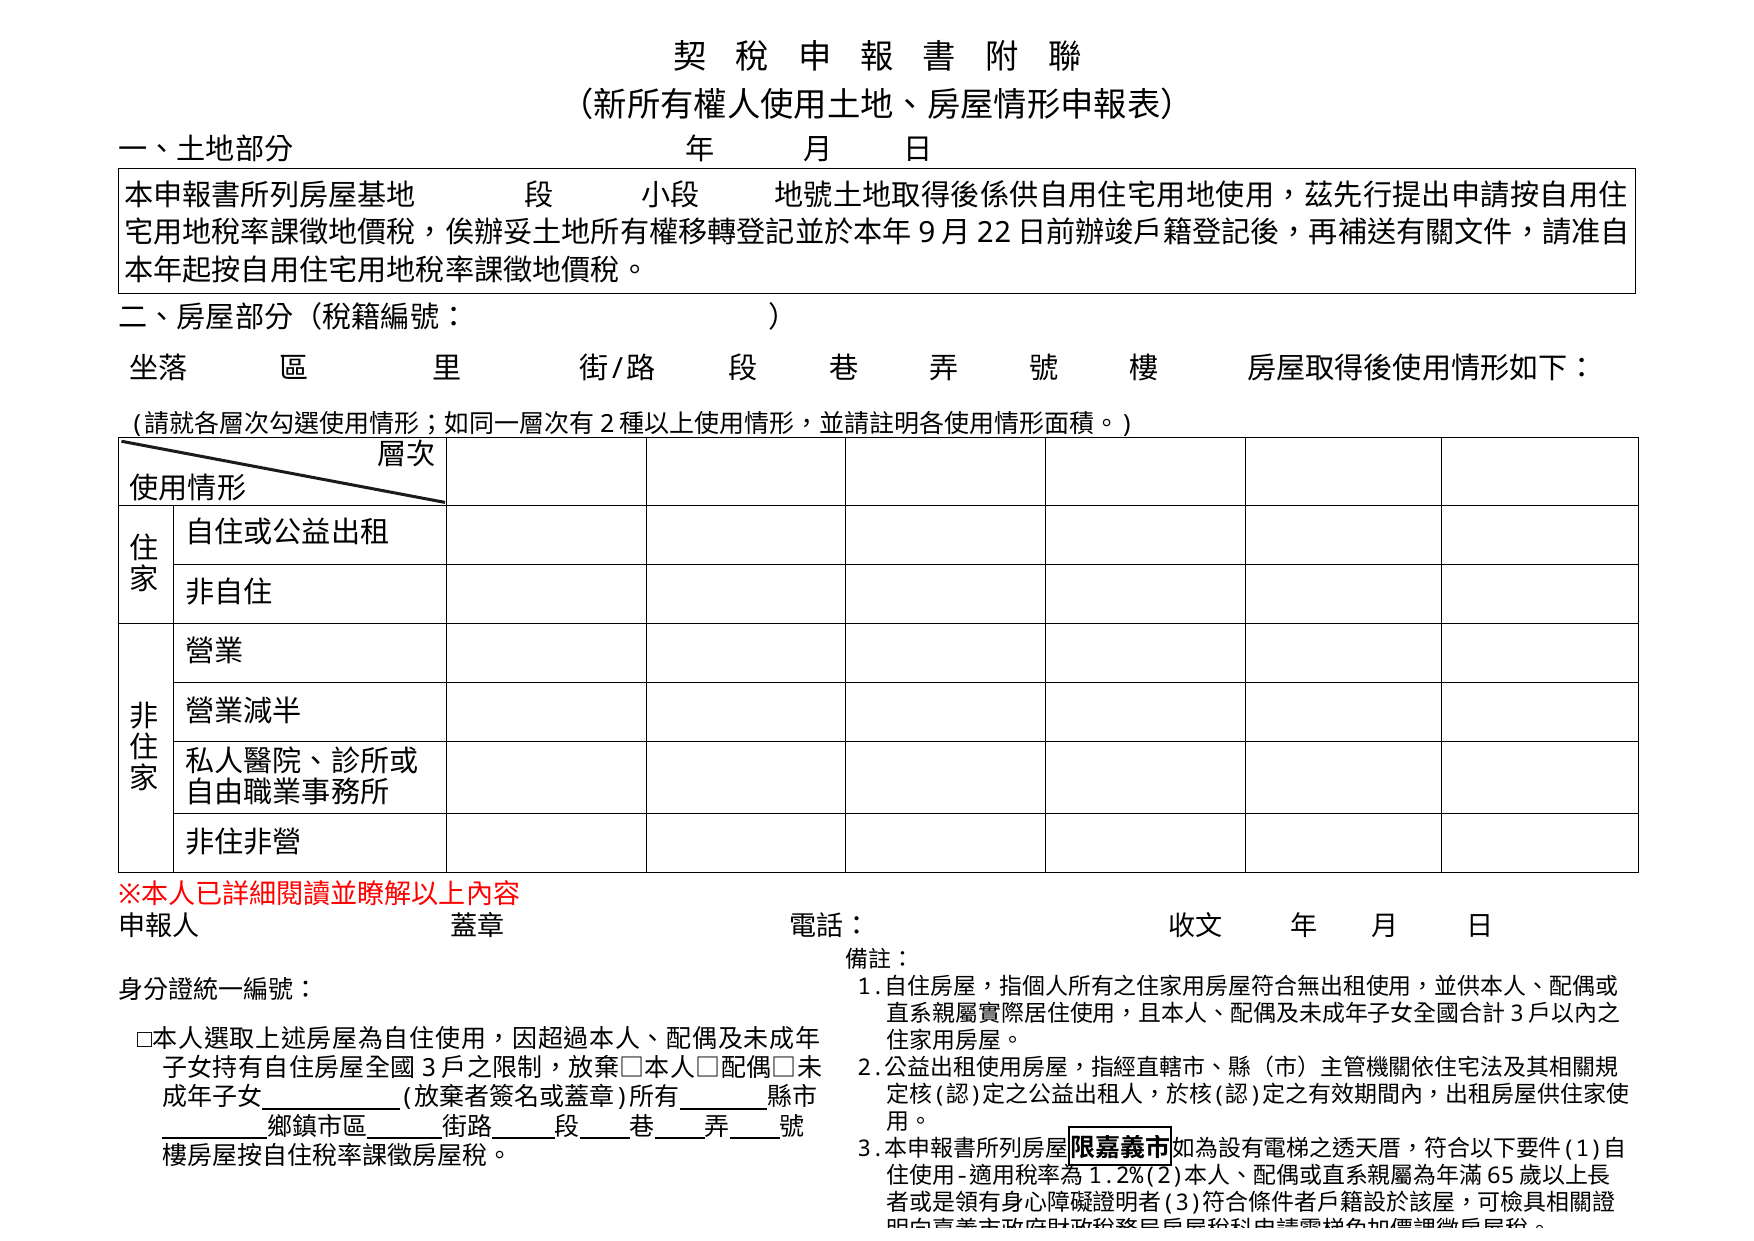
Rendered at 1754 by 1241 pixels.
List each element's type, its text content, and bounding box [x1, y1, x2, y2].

text □本人選取上述房屋為自住使用，因超過本人、配偶及未成年子女持有自住房屋全國3戶之限制，放棄□本人□配偶□未成年子女 (放棄者簽名或蓋章)所有 縣市 [137, 1024, 822, 1112]
list 公益出租使用房屋，指經直轄市、縣（市）主管機關依住宅法及其相關規定核(認)定之公益出租人，於核(認)定之有效期間內，出租房屋供住家使用。 [857, 1054, 1633, 1135]
table_cell 非住家 [119, 624, 173, 872]
table_cell 住家 [119, 506, 173, 623]
table_cell [1639, 437, 1645, 505]
table_cell [846, 565, 1045, 623]
table_cell [1246, 742, 1441, 813]
table_cell [1046, 438, 1245, 505]
table_cell [846, 506, 1045, 564]
table_cell [647, 742, 845, 813]
text 二、房屋部分（稅籍編號： ） [118, 294, 1636, 336]
table_cell [1442, 506, 1638, 564]
text 鄉鎮市區 街路 段 巷 弄 號 [162, 1112, 822, 1141]
table_cell [846, 683, 1045, 741]
table_cell [447, 742, 646, 813]
table_cell [1046, 683, 1245, 741]
table_cell [1246, 624, 1441, 682]
table_cell [1442, 565, 1638, 623]
table_cell 自住或公益出租 [174, 506, 446, 564]
table_cell [1442, 683, 1638, 741]
table_cell [1046, 814, 1245, 872]
table_cell [1046, 742, 1245, 813]
table_cell [647, 565, 845, 623]
table_cell [1246, 565, 1441, 623]
table_cell [1246, 506, 1441, 564]
list 本申報書所列房屋限嘉義市如為設有電梯之透天厝，符合以下要件(1)自住使用-適用稅率為1.2%(2)本人、配偶或直系親屬為年滿65歲以上長者或是領有身心障礙證明者(3)符合條件者戶籍設於該屋，可檢具相關證明向嘉義市政府財政稅務局房屋稅科申請電梯免加價課徵房屋稅。 [857, 1135, 1633, 1227]
table_cell [1246, 814, 1441, 872]
table_cell [447, 624, 646, 682]
table_cell 私人醫院、診所或 自由職業事務所 [174, 742, 446, 813]
list 本申報書所列房屋限嘉義市如為設有電梯之透天厝，符合以下要件(1)自住使用-適用稅率為1.2%(2)本人、配偶或直系親屬為年滿65歲以上長者或是領有身心障礙證明者(3)符合條件者戶籍設於該屋，可檢具相關證明向嘉義市政府財政稅務局房屋稅科申請電梯免加價課徵房屋稅。 [1070, 1135, 1170, 1164]
text 申報人 蓋章 電話： 收文 年 月 日 [118, 911, 1648, 1235]
table_cell [1639, 564, 1645, 623]
table_cell [1639, 682, 1645, 741]
table_cell [1046, 506, 1245, 564]
text 一、土地部分 年 月 日 [118, 126, 1636, 168]
table_cell [1639, 623, 1645, 682]
table_cell [1442, 624, 1638, 682]
table_cell 非自住 [174, 565, 446, 623]
table_cell [1639, 813, 1645, 872]
table_cell [447, 438, 646, 505]
table_cell (請就各層次勾選使用情形；如同一層次有2種以上使用情形，並請註明各使用情形面積。) [118, 395, 1638, 437]
table_cell [846, 814, 1045, 872]
table_cell [846, 624, 1045, 682]
table_header 本申報書所列房屋基地 段 小段 地號土地取得後係供自用住宅用地使用，茲先行提出申請按自用住宅用地稅率課徵地價稅，俟辦妥土地所有權移轉登記並於本年9月22日前辦竣戶籍登記後，再補送有關文件，請准自本年起按自用住宅用地稅率課徵地價稅。 [119, 169, 1635, 293]
table_cell [647, 624, 845, 682]
table_cell [447, 565, 646, 623]
text ※本人已詳細閱讀並瞭解以上內容 [118, 873, 1636, 911]
table_header 坐落 區 里 街/路 段 巷 弄 號 樓 房屋取得後使用情形如下： [118, 336, 1645, 395]
table_cell [447, 683, 646, 741]
table_cell [647, 506, 845, 564]
table_cell [447, 506, 646, 564]
list 自住房屋，指個人所有之住家用房屋符合無出租使用，並供本人、配偶或直系親屬實際居住使用，且本人、配偶及未成年子女全國合計3戶以內之住家用房屋。 [857, 972, 1633, 1054]
table_cell [1442, 742, 1638, 813]
table_cell 層次 使用情形 [119, 438, 446, 505]
table_cell 非住非營 [174, 814, 446, 872]
text 契稅申報書附聯 [118, 29, 1636, 78]
table_cell [1442, 814, 1638, 872]
text 備註： [845, 945, 1633, 972]
table_cell [647, 683, 845, 741]
text 樓房屋按自住稅率課徵房屋稅。 [162, 1141, 822, 1170]
table_cell [1442, 438, 1638, 505]
text （新所有權人使用土地、房屋情形申報表） [118, 78, 1636, 126]
table_cell [846, 742, 1045, 813]
table_cell 營業減半 [174, 683, 446, 741]
text 身分證統一編號： [118, 973, 830, 1004]
table_cell [1638, 395, 1645, 437]
table_cell [647, 438, 845, 505]
table_cell 營業 [174, 624, 446, 682]
table_cell [1046, 624, 1245, 682]
table_cell [647, 814, 845, 872]
table_cell [447, 814, 646, 872]
table_cell [1246, 438, 1441, 505]
table_cell [1046, 565, 1245, 623]
table_cell [1639, 505, 1645, 564]
table_cell [1246, 683, 1441, 741]
table_cell [846, 438, 1045, 505]
table_cell [1639, 741, 1645, 813]
